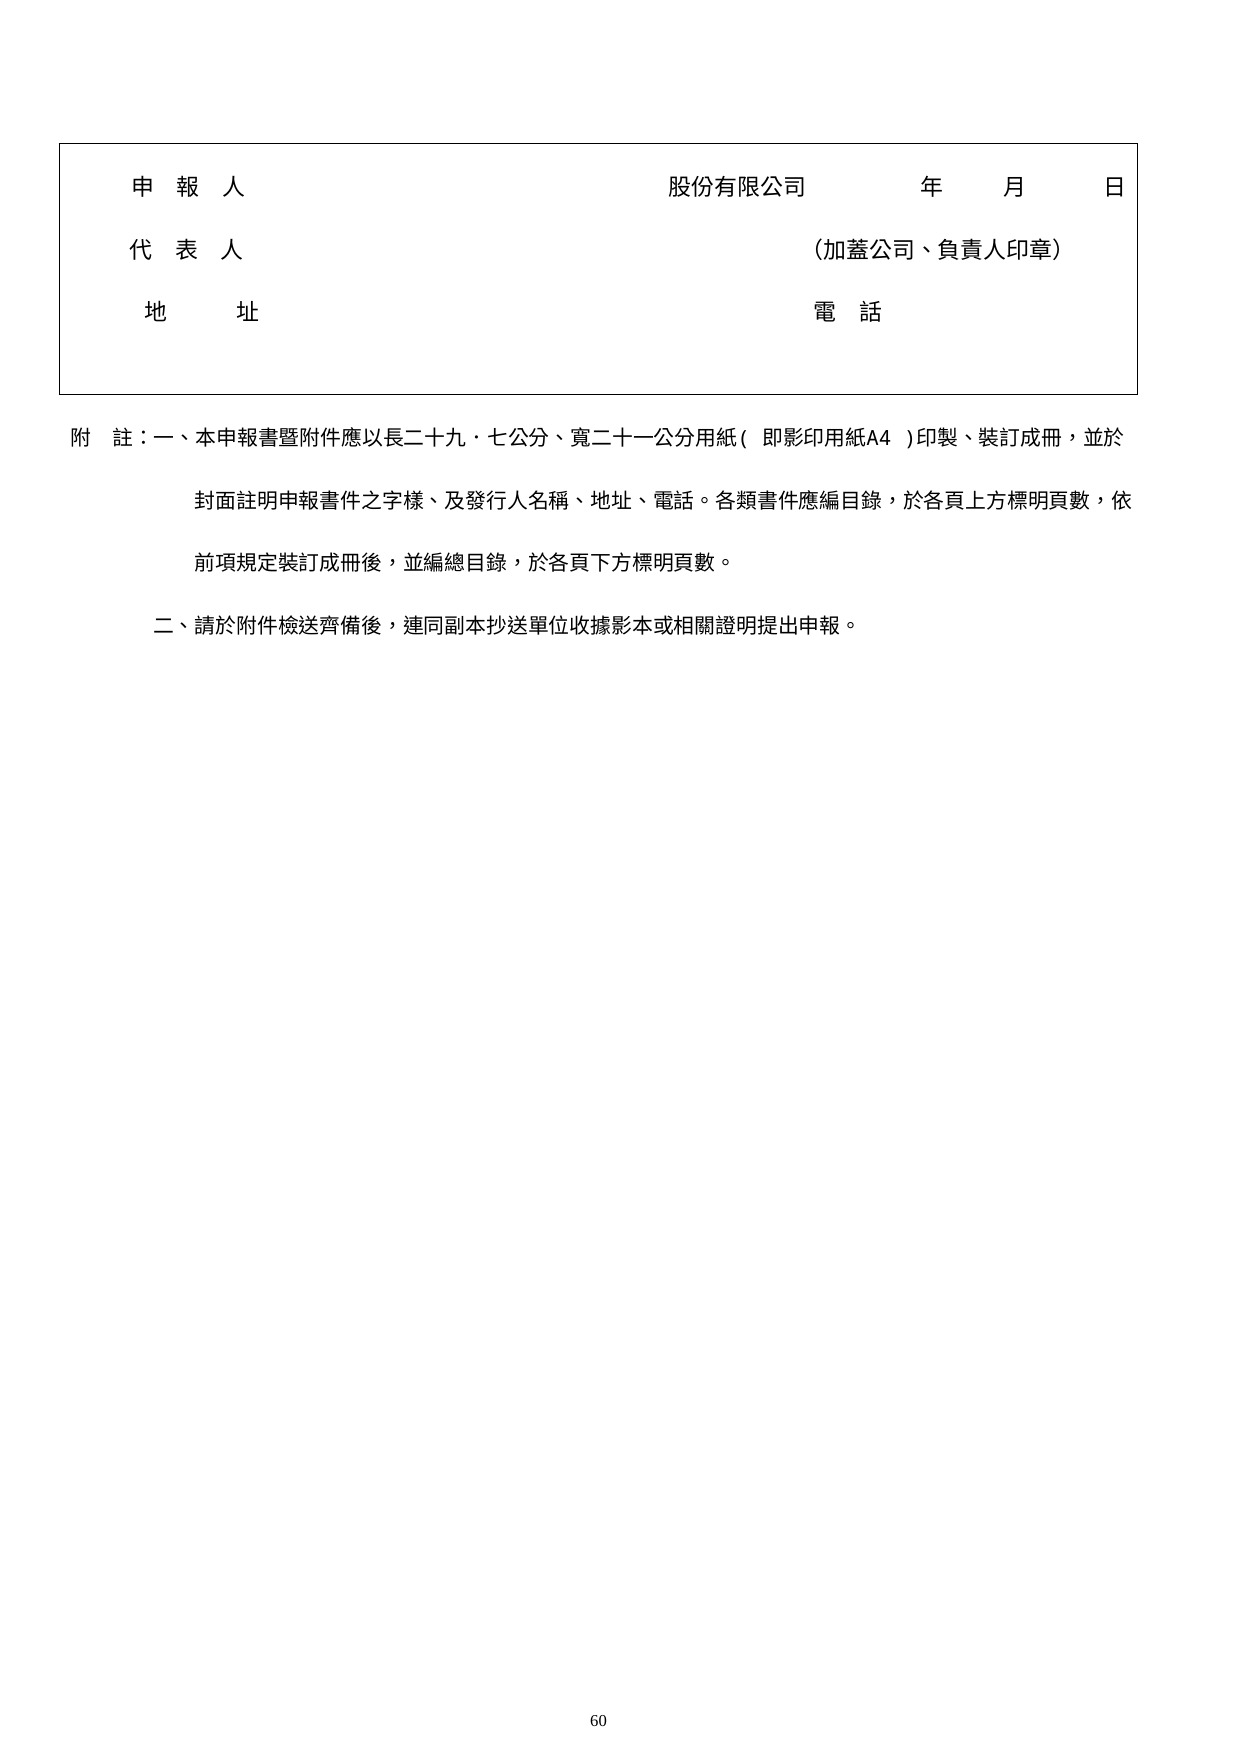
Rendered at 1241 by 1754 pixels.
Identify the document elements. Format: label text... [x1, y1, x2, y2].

text 附 註：一、本申報書暨附件應以長二十九．七公分、寬二十一公分用紙( 即影印用紙A4 )印製、裝訂成冊，並於封面註明申報書件之字樣、及發行人名稱、地址、電話。各類書件應編目錄，於各頁上方標明頁數，依前項規定裝訂成冊後，並編總目錄，於各頁下方標明頁數。 [59, 395, 1137, 583]
text 二、請於附件檢送齊備後，連同副本抄送單位收據影本或相關證明提出申報。 [59, 583, 1137, 645]
table_cell 申 報 人 股份有限公司 年 月 日 代 表 人 （加蓋公司、負責人印章） 地 址 電 話 [60, 144, 1137, 394]
